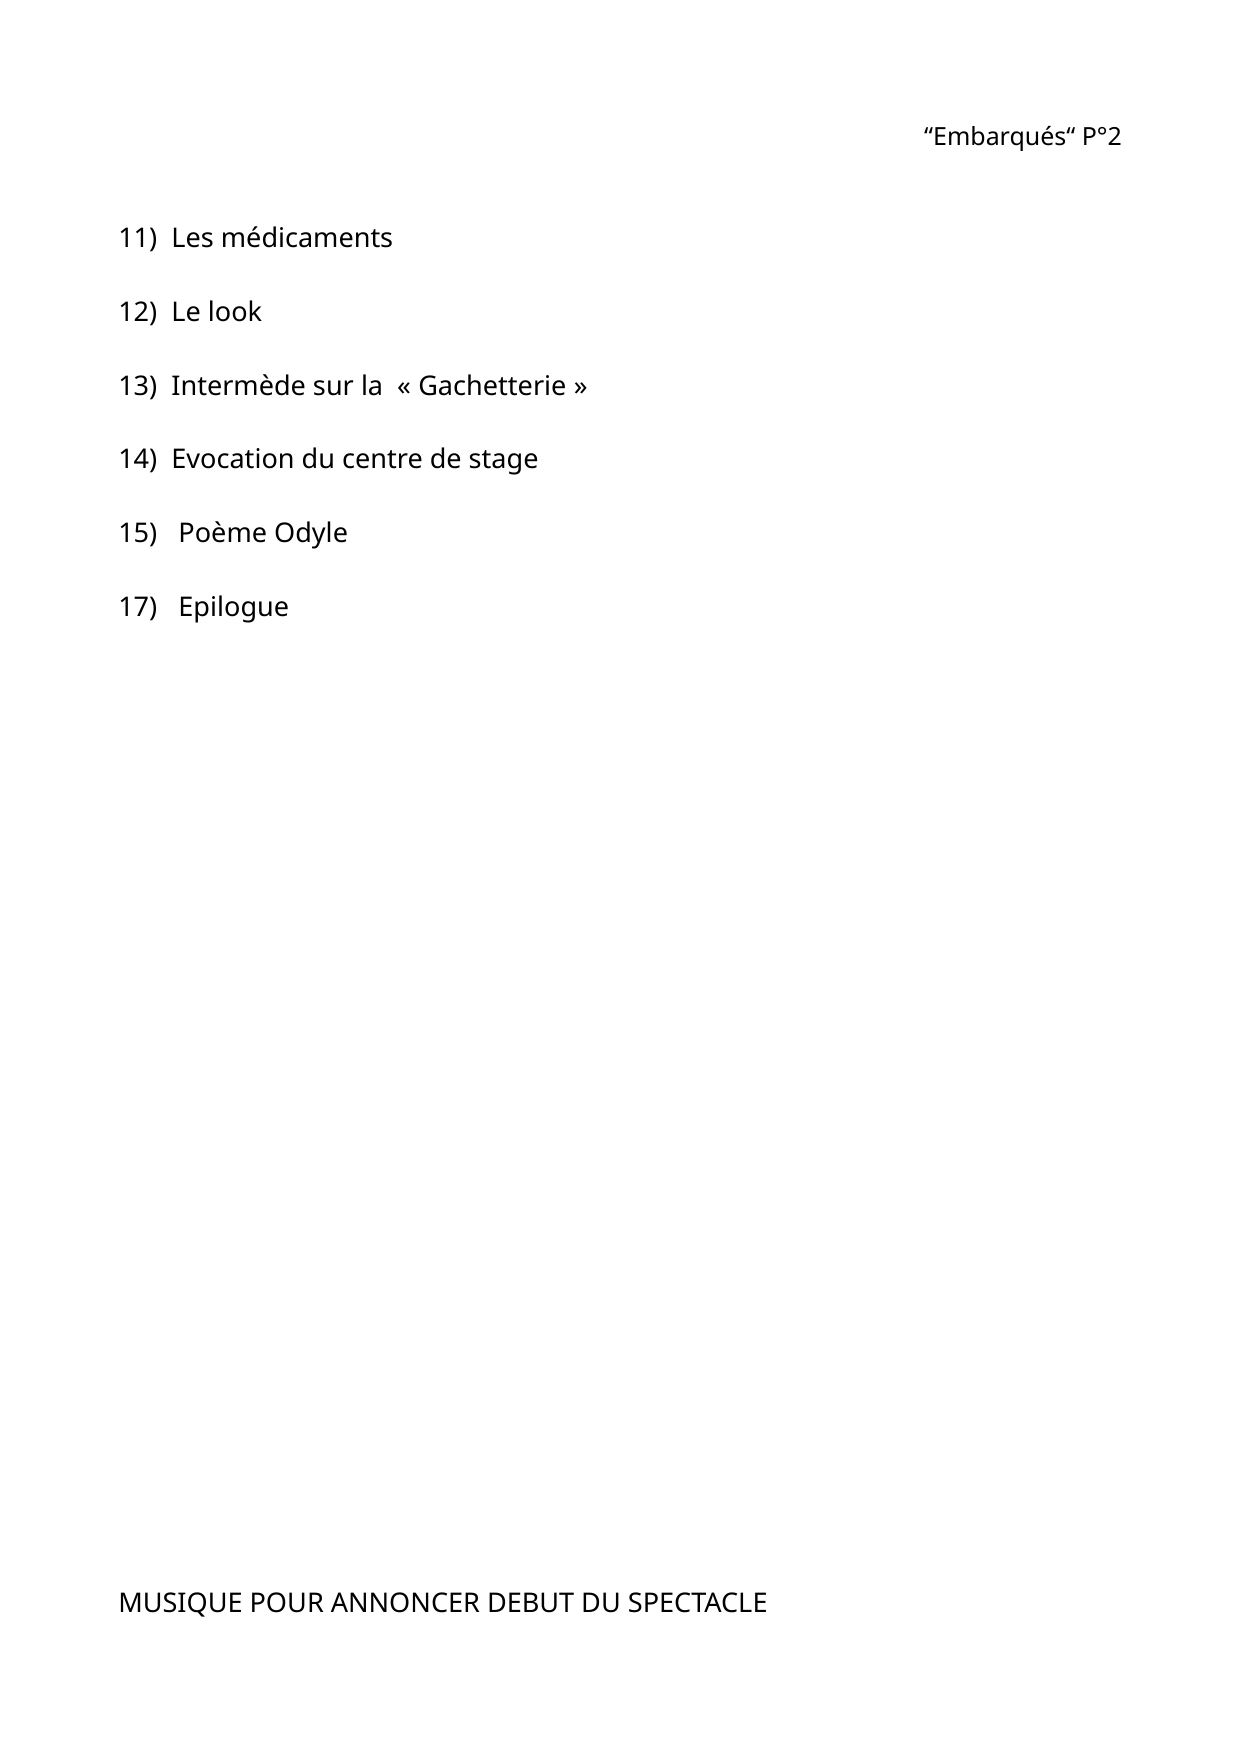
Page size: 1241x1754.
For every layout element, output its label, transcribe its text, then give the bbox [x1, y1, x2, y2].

text 12) Le look [118, 292, 1122, 329]
text MUSIQUE POUR ANNONCER DEBUT DU SPECTACLE [118, 1583, 1122, 1620]
text 15) Poème Odyle [118, 514, 1122, 551]
text 17) Epilogue [118, 587, 1122, 624]
text 11) Les médicaments [118, 219, 1122, 256]
text 13) Intermède sur la « Gachetterie » [118, 366, 1122, 403]
text 14) Evocation du centre de stage [118, 440, 1122, 477]
